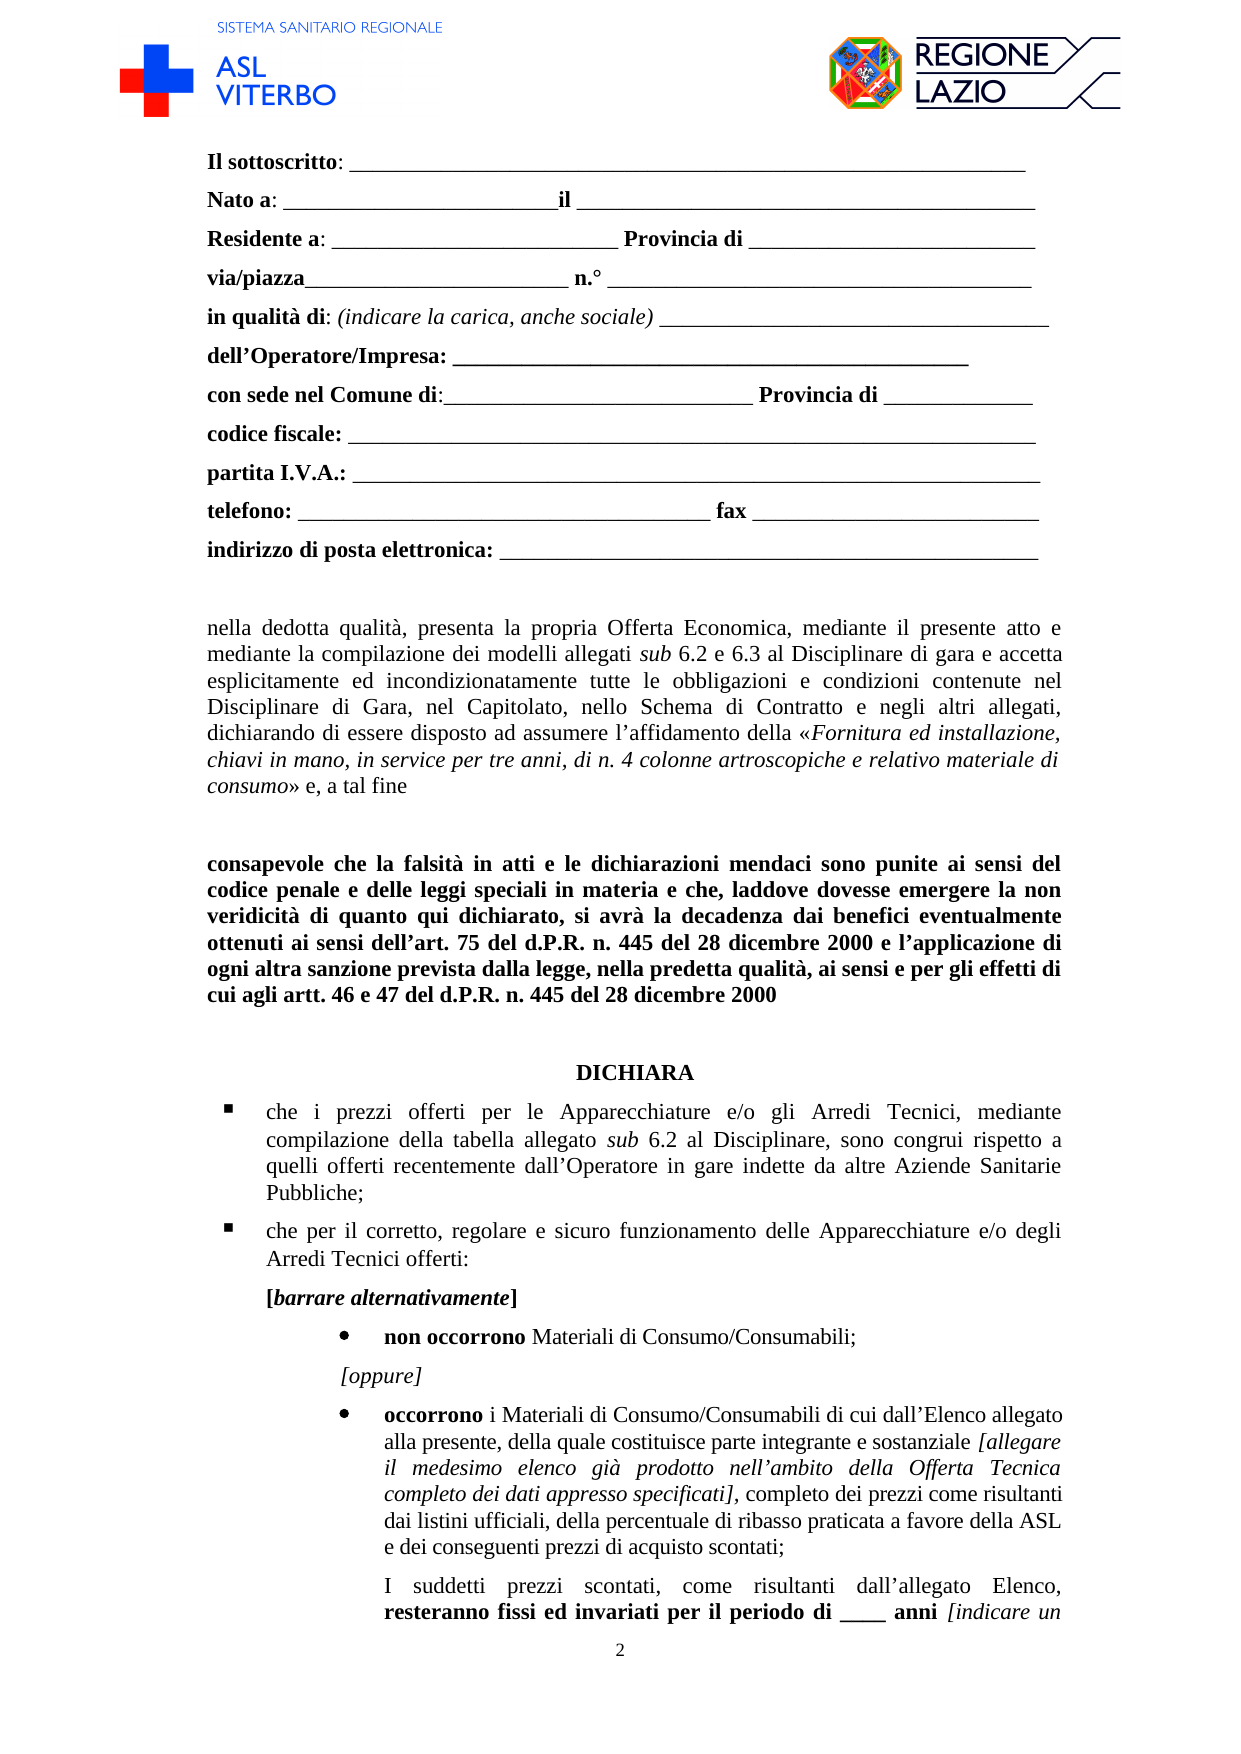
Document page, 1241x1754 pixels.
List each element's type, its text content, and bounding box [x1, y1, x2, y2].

text Residente a: _________________________ Provincia di _________________________ [207, 225, 1063, 252]
text via/piazza_______________________ n.° _____________________________________ [207, 264, 1063, 291]
text dell’Operatore/Impresa: _____________________________________________ [207, 342, 1063, 368]
list che i prezzi offerti per le Apparecchiature e/o gli Arredi Tecnici, mediante compilazione della tabella allegato sub 6.2 al Disciplinare, sono congrui rispetto a quelli offerti recentemente dall’Operatore in gare indette da altre Aziende Sanitarie Pubbliche; [222, 1098, 1063, 1205]
text indirizzo di posta elettronica: _______________________________________________ [207, 536, 1063, 563]
text [barrare alternativamente] [266, 1284, 1063, 1310]
text nella dedotta qualità, presenta la propria Offerta Economica, mediante il presente atto e mediante la compilazione dei modelli allegati sub 6.2 e 6.3 al Disciplinare di gara e accetta esplicitamente ed incondizionatamente tutte le obbligazioni e condizioni contenute nel Disciplinare di Gara, nel Capitolato, nello Schema di Contratto e negli altri allegati, dichiarando di essere disposto ad assumere l’affidamento della «Fornitura ed installazione, chiavi in mano, in service per tre anni, di n. 4 colonne artroscopiche e relativo materiale di consumo» e, a tal fine [207, 614, 1063, 798]
list non occorrono Materiali di Consumo/Consumabili; [340, 1323, 1063, 1349]
text partita I.V.A.: ____________________________________________________________ [207, 458, 1063, 485]
text telefono: ____________________________________ fax _________________________ [207, 497, 1063, 524]
text Nato a: ________________________il ________________________________________ [207, 187, 1063, 213]
list che per il corretto, regolare e sicuro funzionamento delle Apparecchiature e/o degli Arredi Tecnici offerti: [222, 1217, 1063, 1271]
text I suddetti prezzi scontati, come risultanti dall’allegato Elenco, resteranno fissi ed invariati per il periodo di ____ anni [indicare un [384, 1572, 1063, 1625]
text con sede nel Comune di:___________________________ Provincia di _____________ [207, 381, 1063, 407]
text consapevole che la falsità in atti e le dichiarazioni mendaci sono punite ai sensi del codice penale e delle leggi speciali in materia e che, laddove dovesse emergere la non veridicità di quanto qui dichiarato, si avrà la decadenza dai benefici eventualmente ottenuti ai sensi dell’art. 75 del d.P.R. n. 445 del 28 dicembre 2000 e l’applicazione di ogni altra sanzione prevista dalla legge, nella predetta qualità, ai sensi e per gli effetti di cui agli artt. 46 e 47 del d.P.R. n. 445 del 28 dicembre 2000 [207, 850, 1063, 1008]
picture [119, 22, 442, 117]
list occorrono i Materiali di Consumo/Consumabili di cui dall’Elenco allegato alla presente, della quale costituisce parte integrante e sostanziale [allegare il medesimo elenco già prodotto nell’ambito della Offerta Tecnica completo dei dati appresso specificati], completo dei prezzi come risultanti dai listini ufficiali, della percentuale di ribasso praticata a favore della ASL e dei conseguenti prezzi di acquisto scontati; [340, 1401, 1063, 1559]
text codice fiscale: ____________________________________________________________ [207, 420, 1063, 446]
text [oppure] [340, 1362, 1063, 1388]
text DICHIARA [207, 1059, 1063, 1086]
picture [829, 37, 1121, 109]
text in qualità di: (indicare la carica, anche sociale) __________________________________ [207, 303, 1063, 329]
text Il sottoscritto: ___________________________________________________________ [207, 148, 1063, 174]
